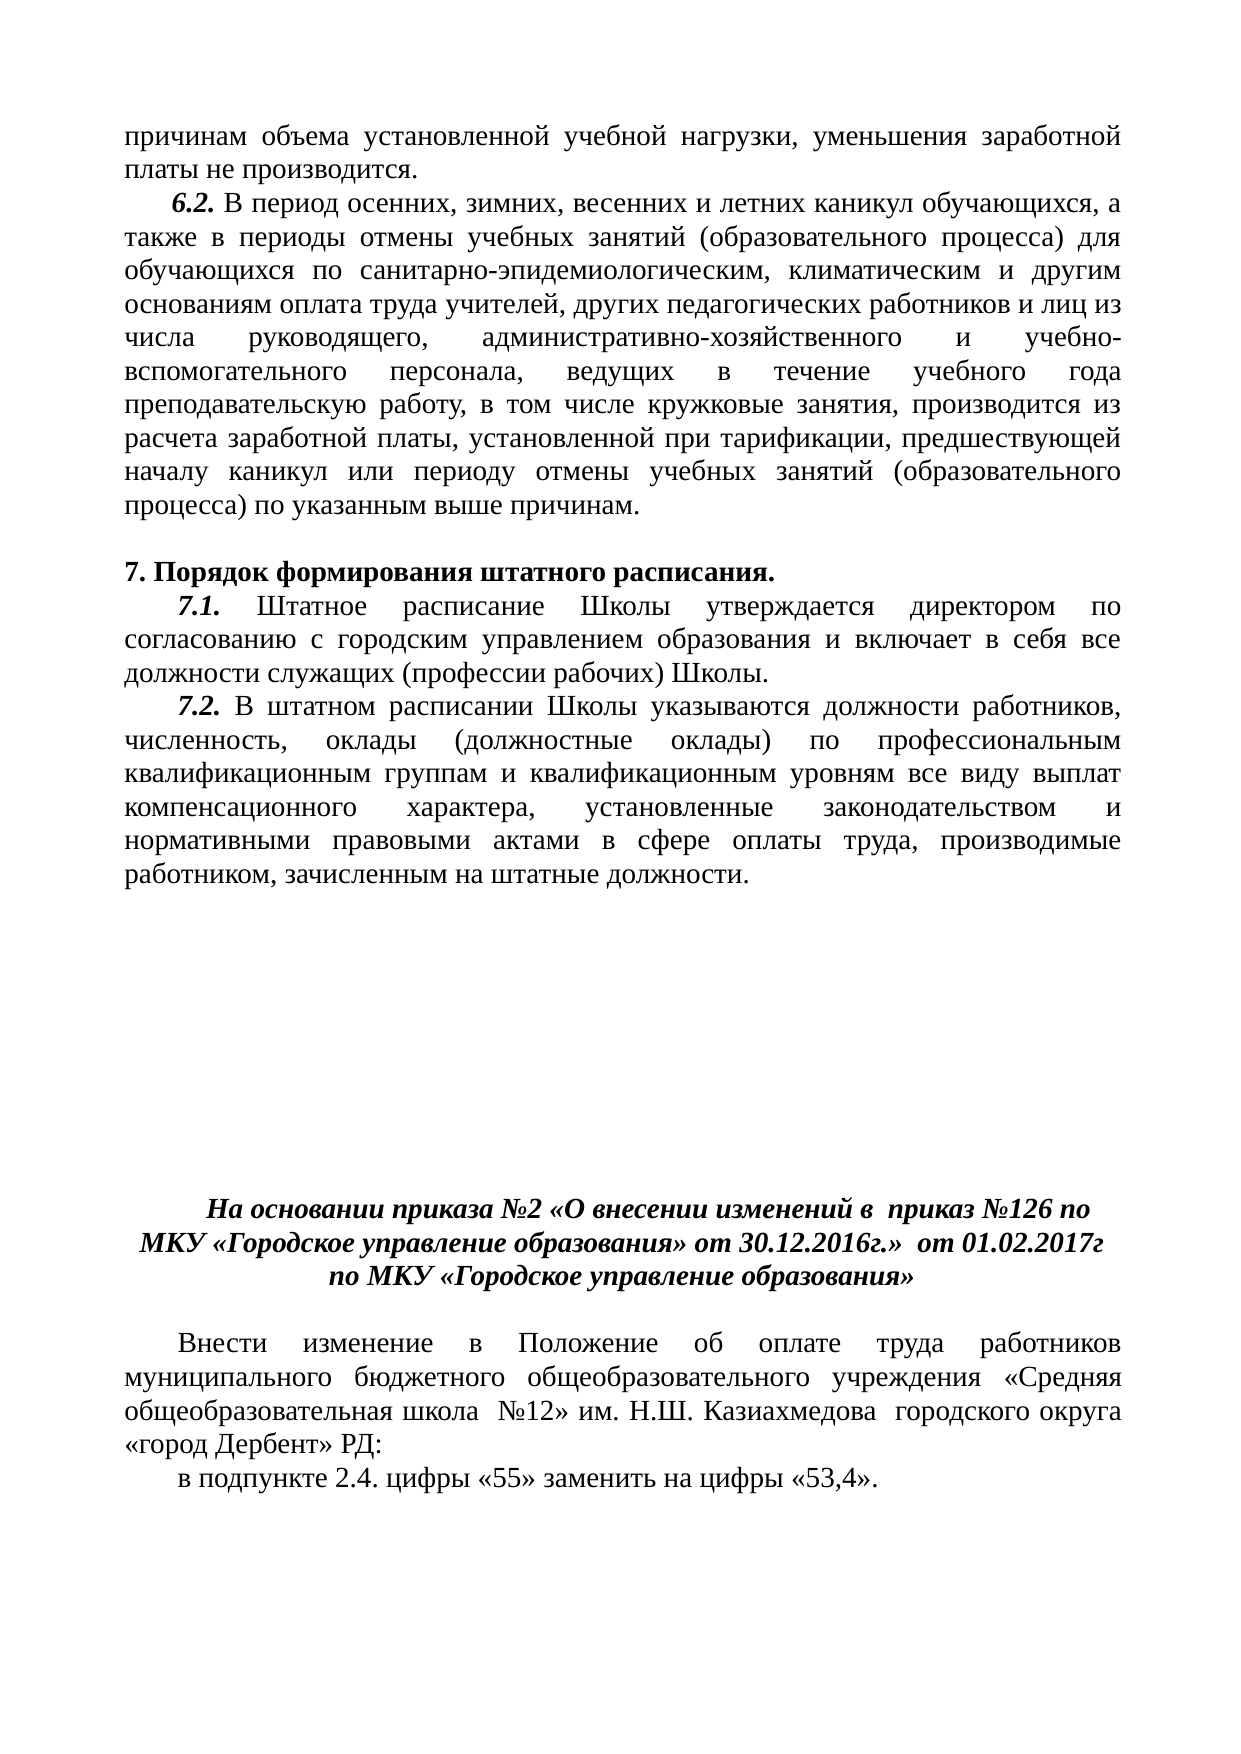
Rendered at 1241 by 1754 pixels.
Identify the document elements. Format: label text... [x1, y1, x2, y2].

text На основании приказа №2 «О внесении изменений в приказ №126 по МКУ «Городское управление образования» от 30.12.2016г.» от 01.02.2017г по МКУ «Городское управление образования» [124, 1191, 1122, 1292]
text 6.2. В период осенних, зимних, весенних и летних каникул обучающихся, а также в периоды отмены учебных занятий (образовательного процесса) для обучающихся по санитарно-эпидемиологическим, климатическим и другим основаниям оплата труда учителей, других педагогических работников и лиц из числа руководящего, административно-хозяйственного и учебно-вспомогательного персонала, ведущих в течение учебного года преподавательскую работу, в том числе кружковые занятия, производится из расчета заработной платы, установленной при тарификации, предшествующей началу каникул или периоду отмены учебных занятий (образовательного процесса) по указанным выше причинам. [124, 185, 1122, 521]
text 7. Порядок формирования штатного расписания. [124, 554, 1122, 588]
text 7.2. В штатном расписании Школы указываются должности работников, численность, оклады (должностные оклады) по профессиональным квалификационным группам и квалификационным уровням все виду выплат компенсационного характера, установленные законодательством и нормативными правовыми актами в сфере оплаты труда, производимые работником, зачисленным на штатные должности. [124, 688, 1122, 889]
text причинам объема установленной учебной нагрузки, уменьшения заработной платы не производится. [124, 118, 1122, 185]
text в подпункте 2.4. цифры «55» заменить на цифры «53,4». [124, 1460, 1122, 1493]
text Внести изменение в Положение об оплате труда работников муниципального бюджетного общеобразовательного учреждения «Средняя общеобразовательная школа №12» им. Н.Ш. Казиахмедова городского округа «город Дербент» РД: [124, 1326, 1122, 1460]
text 7.1. Штатное расписание Школы утверждается директором по согласованию с городским управлением образования и включает в себя все должности служащих (профессии рабочих) Школы. [124, 588, 1122, 688]
